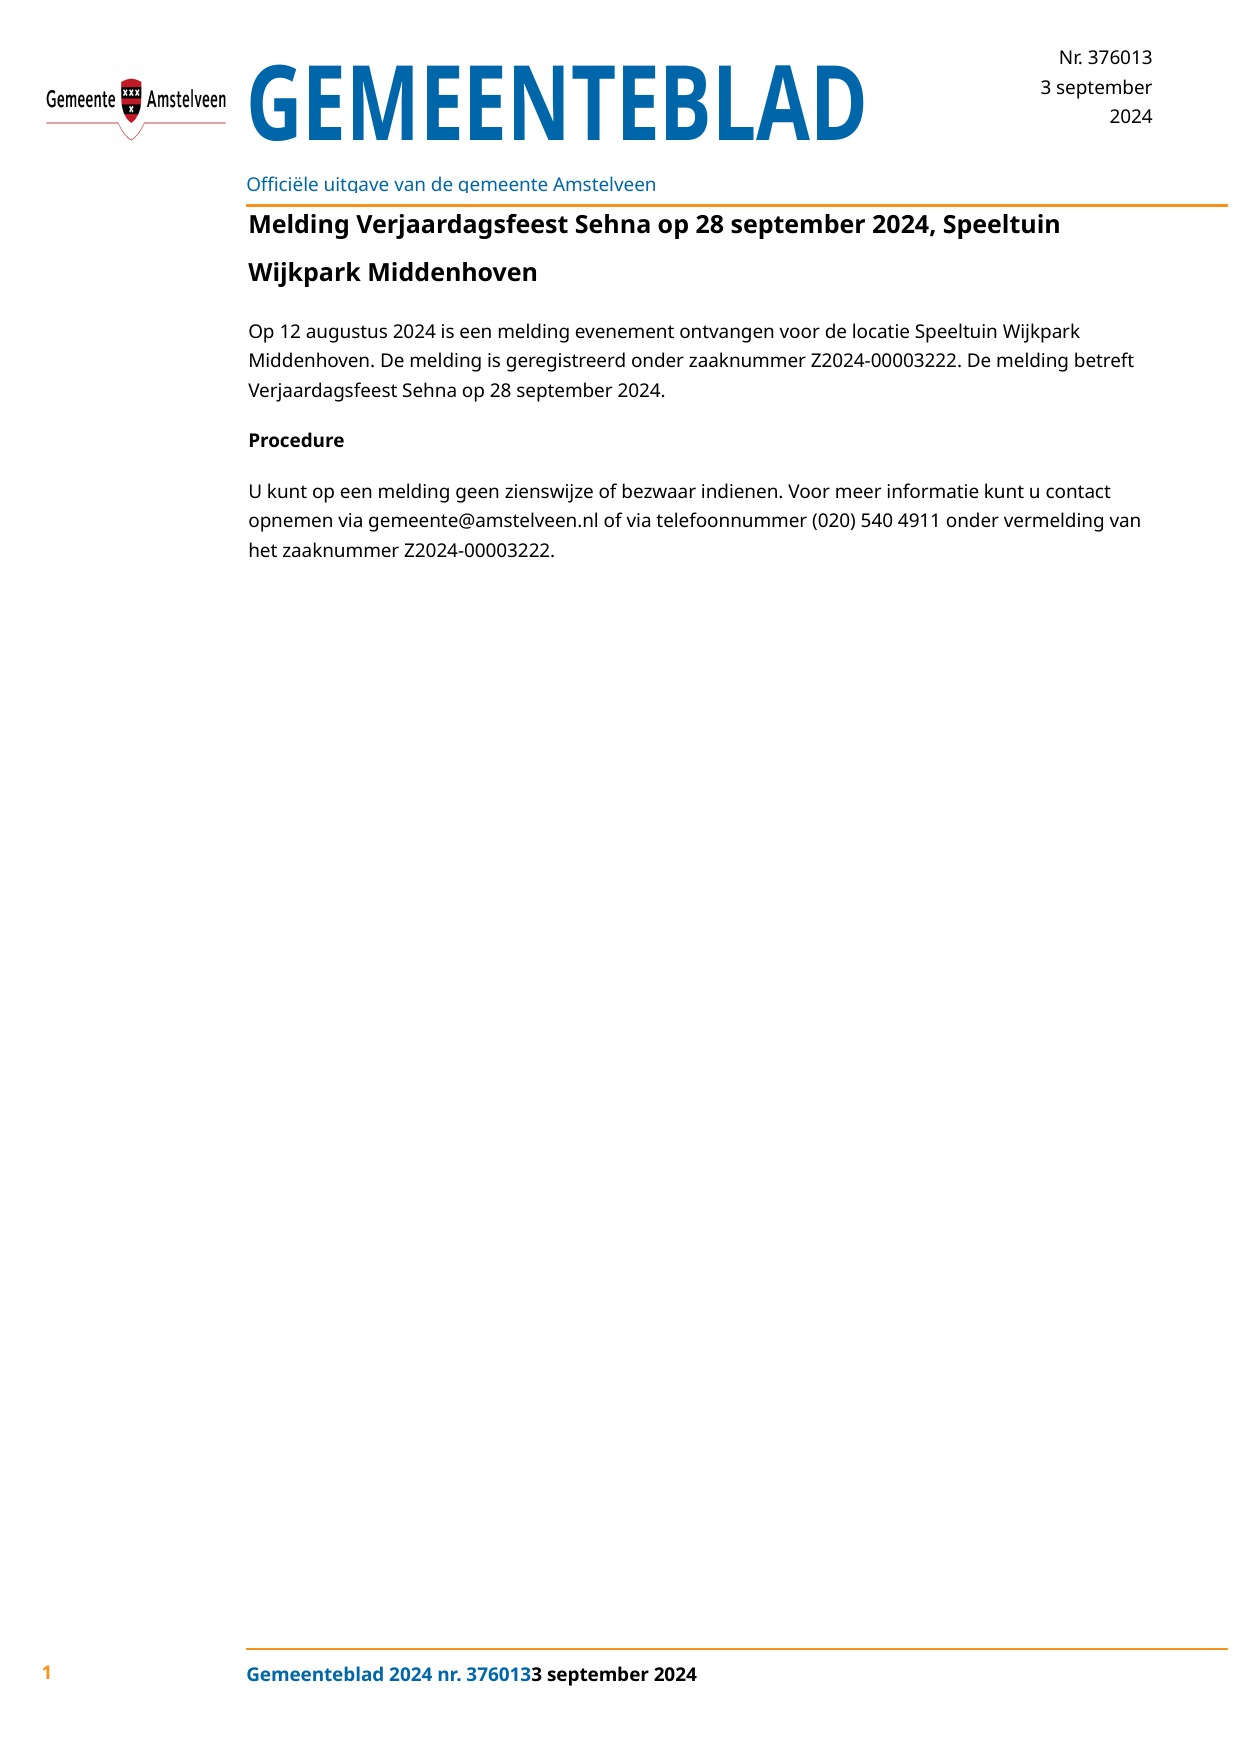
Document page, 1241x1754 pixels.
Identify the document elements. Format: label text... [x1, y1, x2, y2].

text Melding Verjaardagsfeest Sehna op 28 september 2024, Speeltuin Wijkpark Middenhoven [248, 207, 1152, 288]
text U kunt op een melding geen zienswijze of bezwaar indienen. Voor meer informatie kunt u contact opnemen via gemeente@amstelveen.nl of via telefoonnummer (020) 540 4911 onder vermelding van het zaaknummer Z2024-00003222. [248, 478, 1152, 563]
text Op 12 augustus 2024 is een melding evenement ontvangen voor de locatie Speeltuin Wijkpark Middenhoven. De melding is geregistreerd onder zaaknummer Z2024-00003222. De melding betreft Verjaardagsfeest Sehna op 28 september 2024. [248, 318, 1152, 403]
picture [41, 47, 231, 172]
text Procedure [248, 427, 1152, 453]
